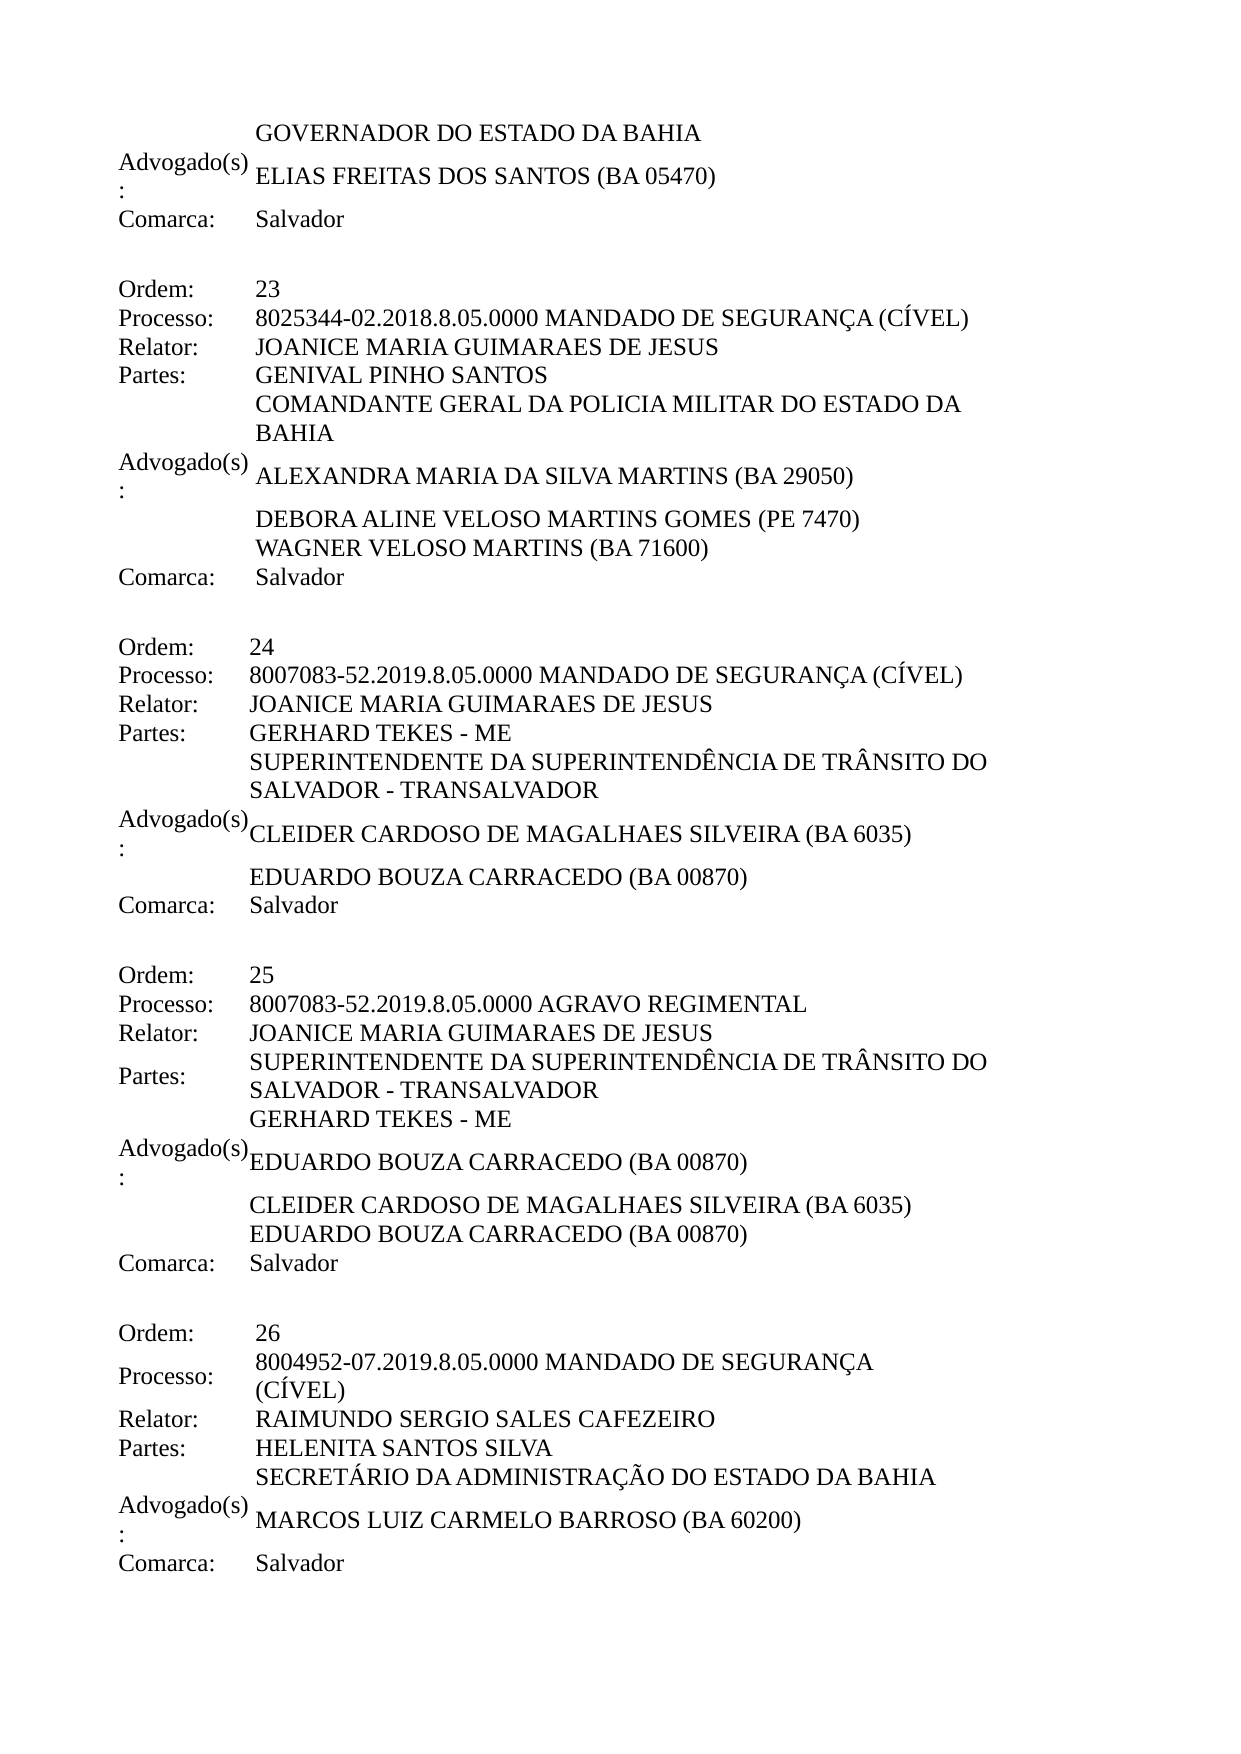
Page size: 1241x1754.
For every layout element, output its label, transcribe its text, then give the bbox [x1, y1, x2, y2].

table_cell Salvador [249, 891, 1122, 919]
table_cell SECRETÁRIO DA ADMINISTRAÇÃO DO ESTADO DA BAHIA [255, 1462, 969, 1491]
table_cell Comarca: [118, 562, 255, 591]
table_cell [118, 504, 255, 533]
table_cell MARCOS LUIZ CARMELO BARROSO (BA 60200) [255, 1491, 969, 1548]
table_cell Advogado(s): [118, 1133, 249, 1191]
table_cell Processo: [118, 989, 249, 1018]
table_cell JOANICE MARIA GUIMARAES DE JESUS [249, 689, 1122, 718]
table_cell [118, 389, 255, 447]
table_cell [118, 862, 249, 891]
table_cell Partes: [118, 1047, 249, 1104]
table_cell [118, 1191, 249, 1219]
table_cell Salvador [249, 1248, 1122, 1277]
table_cell SUPERINTENDENTE DA SUPERINTENDÊNCIA DE TRÂNSITO DO SALVADOR - TRANSALVADOR [249, 747, 1122, 804]
table_cell CLEIDER CARDOSO DE MAGALHAES SILVEIRA (BA 6035) [249, 804, 1122, 862]
table_cell 8007083-52.2019.8.05.0000 AGRAVO REGIMENTAL [249, 989, 1122, 1018]
table_cell Comarca: [118, 891, 249, 919]
table_cell Advogado(s): [118, 447, 255, 504]
table_cell Processo: [118, 303, 255, 332]
table_header 23 [255, 274, 1041, 303]
table_cell Salvador [255, 562, 1041, 591]
table_cell 8007083-52.2019.8.05.0000 MANDADO DE SEGURANÇA (CÍVEL) [249, 661, 1122, 689]
table_cell Relator: [118, 332, 255, 361]
table_cell Partes: [118, 718, 249, 747]
table_cell Processo: [118, 661, 249, 689]
table_cell RAIMUNDO SERGIO SALES CAFEZEIRO [255, 1404, 969, 1433]
table_cell CLEIDER CARDOSO DE MAGALHAES SILVEIRA (BA 6035) [249, 1191, 1122, 1219]
table_cell [118, 1462, 255, 1491]
table_cell Processo: [118, 1347, 255, 1404]
table_cell Advogado(s): [118, 1491, 255, 1548]
table_cell HELENITA SANTOS SILVA [255, 1433, 969, 1462]
table_header 26 [255, 1318, 969, 1347]
table_cell Salvador [255, 1548, 969, 1577]
table_cell 8004952-07.2019.8.05.0000 MANDADO DE SEGURANÇA (CÍVEL) [255, 1347, 969, 1404]
table_cell DEBORA ALINE VELOSO MARTINS GOMES (PE 7470) [255, 504, 1041, 533]
table_cell EDUARDO BOUZA CARRACEDO (BA 00870) [249, 1133, 1122, 1191]
table_cell GENIVAL PINHO SANTOS [255, 361, 1041, 389]
table_cell Salvador [255, 204, 969, 233]
table_header Ordem: [118, 632, 249, 661]
table_cell JOANICE MARIA GUIMARAES DE JESUS [249, 1018, 1122, 1047]
table_cell COMANDANTE GERAL DA POLICIA MILITAR DO ESTADO DA BAHIA [255, 389, 1041, 447]
table_header 24 [249, 632, 1122, 661]
table_cell ALEXANDRA MARIA DA SILVA MARTINS (BA 29050) [255, 447, 1041, 504]
table_cell [118, 1104, 249, 1133]
table_cell Relator: [118, 1404, 255, 1433]
table_cell ELIAS FREITAS DOS SANTOS (BA 05470) [255, 147, 969, 204]
table_cell GERHARD TEKES - ME [249, 718, 1122, 747]
table_cell Comarca: [118, 1548, 255, 1577]
table_header 25 [249, 961, 1122, 989]
table_cell Relator: [118, 1018, 249, 1047]
table_cell [118, 533, 255, 562]
table_cell Partes: [118, 1433, 255, 1462]
table_cell Relator: [118, 689, 249, 718]
table_cell [118, 118, 255, 147]
table_cell GOVERNADOR DO ESTADO DA BAHIA [255, 118, 969, 147]
table_cell Partes: [118, 361, 255, 389]
table_cell GERHARD TEKES - ME [249, 1104, 1122, 1133]
table_cell 8025344-02.2018.8.05.0000 MANDADO DE SEGURANÇA (CÍVEL) [255, 303, 1041, 332]
table_header Ordem: [118, 274, 255, 303]
table_header Ordem: [118, 961, 249, 989]
table_cell EDUARDO BOUZA CARRACEDO (BA 00870) [249, 1219, 1122, 1248]
table_cell [118, 1219, 249, 1248]
table_cell Comarca: [118, 1248, 249, 1277]
table_header Ordem: [118, 1318, 255, 1347]
table_cell JOANICE MARIA GUIMARAES DE JESUS [255, 332, 1041, 361]
table_cell SUPERINTENDENTE DA SUPERINTENDÊNCIA DE TRÂNSITO DO SALVADOR - TRANSALVADOR [249, 1047, 1122, 1104]
table_cell Comarca: [118, 204, 255, 233]
table_cell WAGNER VELOSO MARTINS (BA 71600) [255, 533, 1041, 562]
table_cell Advogado(s): [118, 804, 249, 862]
table_cell [118, 747, 249, 804]
table_cell Advogado(s): [118, 147, 255, 204]
table_cell EDUARDO BOUZA CARRACEDO (BA 00870) [249, 862, 1122, 891]
